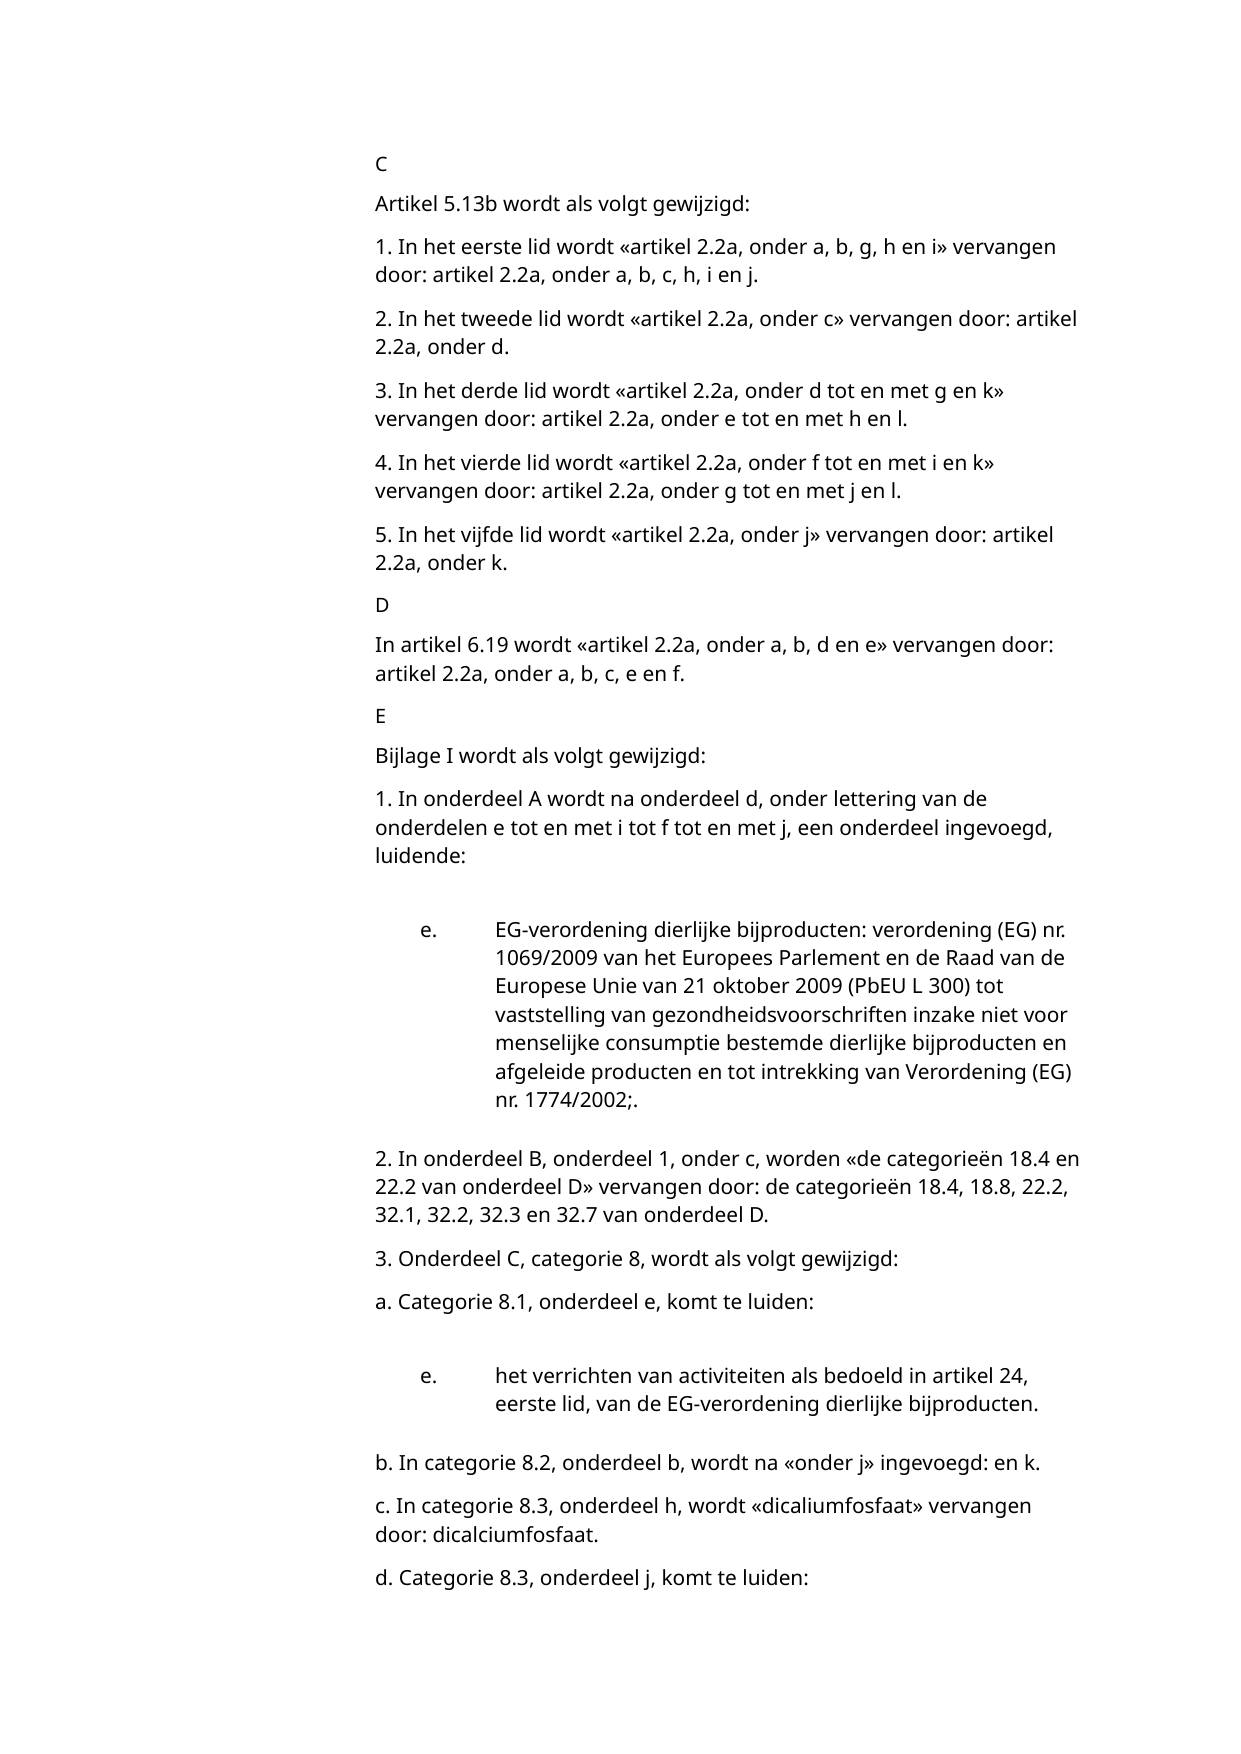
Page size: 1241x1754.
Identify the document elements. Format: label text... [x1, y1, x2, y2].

text Bijlage I wordt als volgt gewijzigd: [375, 741, 1090, 769]
text D [375, 592, 1090, 618]
text Artikel 5.13b wordt als volgt gewijzigd: [375, 189, 1090, 217]
list EG-verordening dierlijke bijproducten: verordening (EG) nr. 1069/2009 van het Europees Parlement en de Raad van de Europese Unie van 21 oktober 2009 (PbEU L 300) tot vaststelling van gezondheidsvoorschriften inzake niet voor menselijke consumptie bestemde dierlijke bijproducten en afgeleide producten en tot intrekking van Verordening (EG) nr. 1774/2002;. [420, 915, 1090, 1114]
text d. Categorie 8.3, onderdeel j, komt te luiden: [375, 1563, 1090, 1592]
text 2. In onderdeel B, onderdeel 1, onder c, worden «de categorieën 18.4 en 22.2 van onderdeel D» vervangen door: de categorieën 18.4, 18.8, 22.2, 32.1, 32.2, 32.3 en 32.7 van onderdeel D. [375, 1144, 1090, 1229]
text 2. In het tweede lid wordt «artikel 2.2a, onder c» vervangen door: artikel 2.2a, onder d. [375, 304, 1090, 361]
text 1. In onderdeel A wordt na onderdeel d, onder lettering van de onderdelen e tot en met i tot f tot en met j, een onderdeel ingevoegd, luidende: [375, 784, 1090, 870]
text a. Categorie 8.1, onderdeel e, komt te luiden: [375, 1287, 1090, 1316]
text C [375, 150, 1090, 177]
list het verrichten van activiteiten als bedoeld in artikel 24, eerste lid, van de EG-verordening dierlijke bijproducten. [420, 1361, 1090, 1418]
text b. In categorie 8.2, onderdeel b, wordt na «onder j» ingevoegd: en k. [375, 1448, 1090, 1476]
text E [375, 702, 1090, 729]
text 4. In het vierde lid wordt «artikel 2.2a, onder f tot en met i en k» vervangen door: artikel 2.2a, onder g tot en met j en l. [375, 448, 1090, 505]
text In artikel 6.19 wordt «artikel 2.2a, onder a, b, d en e» vervangen door: artikel 2.2a, onder a, b, c, e en f. [375, 630, 1090, 687]
text 1. In het eerste lid wordt «artikel 2.2a, onder a, b, g, h en i» vervangen door: artikel 2.2a, onder a, b, c, h, i en j. [375, 232, 1090, 289]
text c. In categorie 8.3, onderdeel h, wordt «dicaliumfosfaat» vervangen door: dicalciumfosfaat. [375, 1491, 1090, 1548]
text 5. In het vijfde lid wordt «artikel 2.2a, onder j» vervangen door: artikel 2.2a, onder k. [375, 520, 1090, 577]
text 3. Onderdeel C, categorie 8, wordt als volgt gewijzigd: [375, 1244, 1090, 1272]
text 3. In het derde lid wordt «artikel 2.2a, onder d tot en met g en k» vervangen door: artikel 2.2a, onder e tot en met h en l. [375, 376, 1090, 433]
